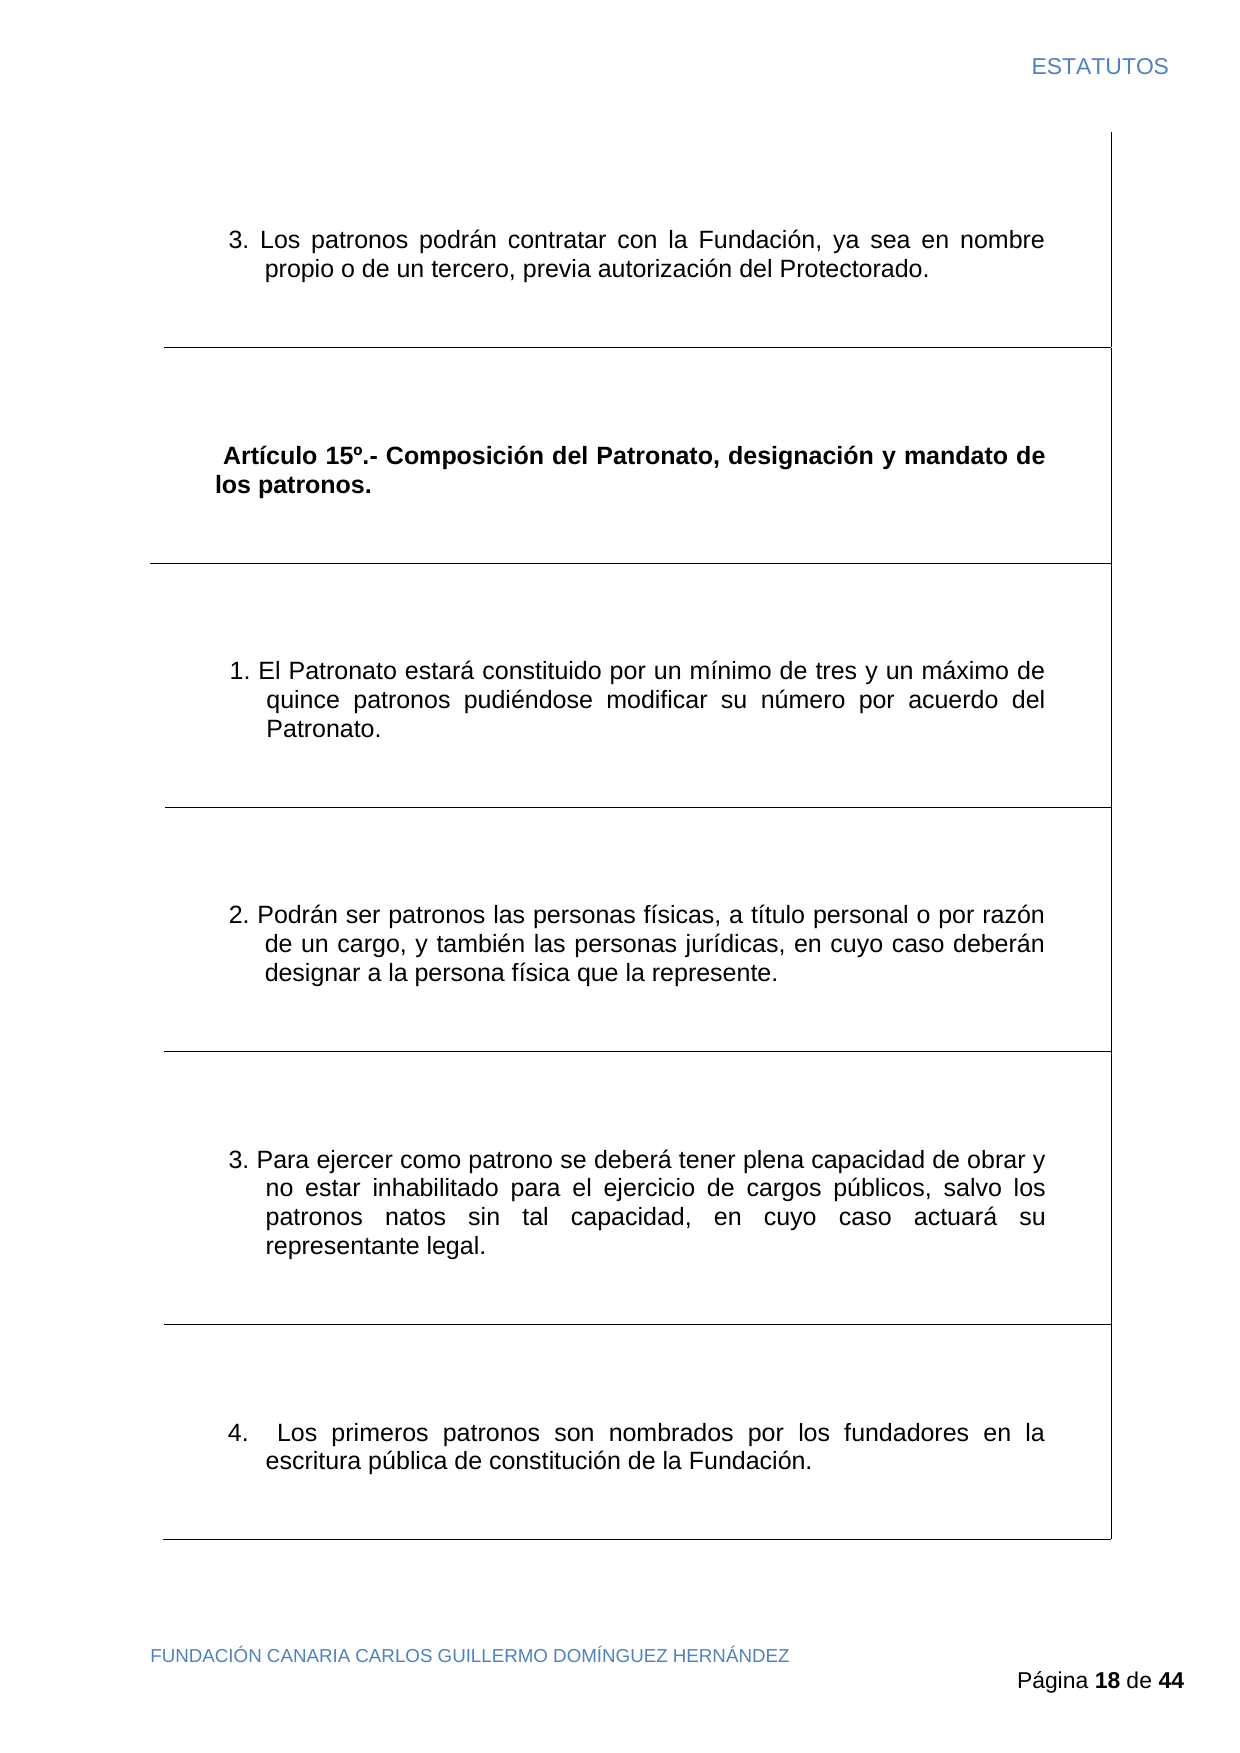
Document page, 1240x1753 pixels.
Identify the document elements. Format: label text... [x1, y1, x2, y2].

text 4. Los primeros patronos son nombrados por los fundadores en la escritura pública de constitución de la Fundación. [163, 1417, 1111, 1539]
text 1. El Patronato estará constituido por un mínimo de tres y un máximo de quince patronos pudiéndose modificar su número por acuerdo del Patronato. [165, 656, 1111, 807]
text 3. Para ejercer como patrono se deberá tener plena capacidad de obrar y no estar inhabilitado para el ejercicio de cargos públicos, salvo los patronos natos sin tal capacidad, en cuyo caso actuará su representante legal. [164, 1144, 1111, 1324]
text 3. Los patronos podrán contratar con la Fundación, ya sea en nombre propio o de un tercero, previa autorización del Protectorado. [164, 225, 1111, 347]
text Artículo 15º.- Composición del Patronato, designación y mandato de los patronos. [150, 441, 1111, 563]
text 2. Podrán ser patronos las personas físicas, a título personal o por razón de un cargo, y también las personas jurídicas, en cuyo caso deberán designar a la persona física que la represente. [164, 900, 1111, 1051]
